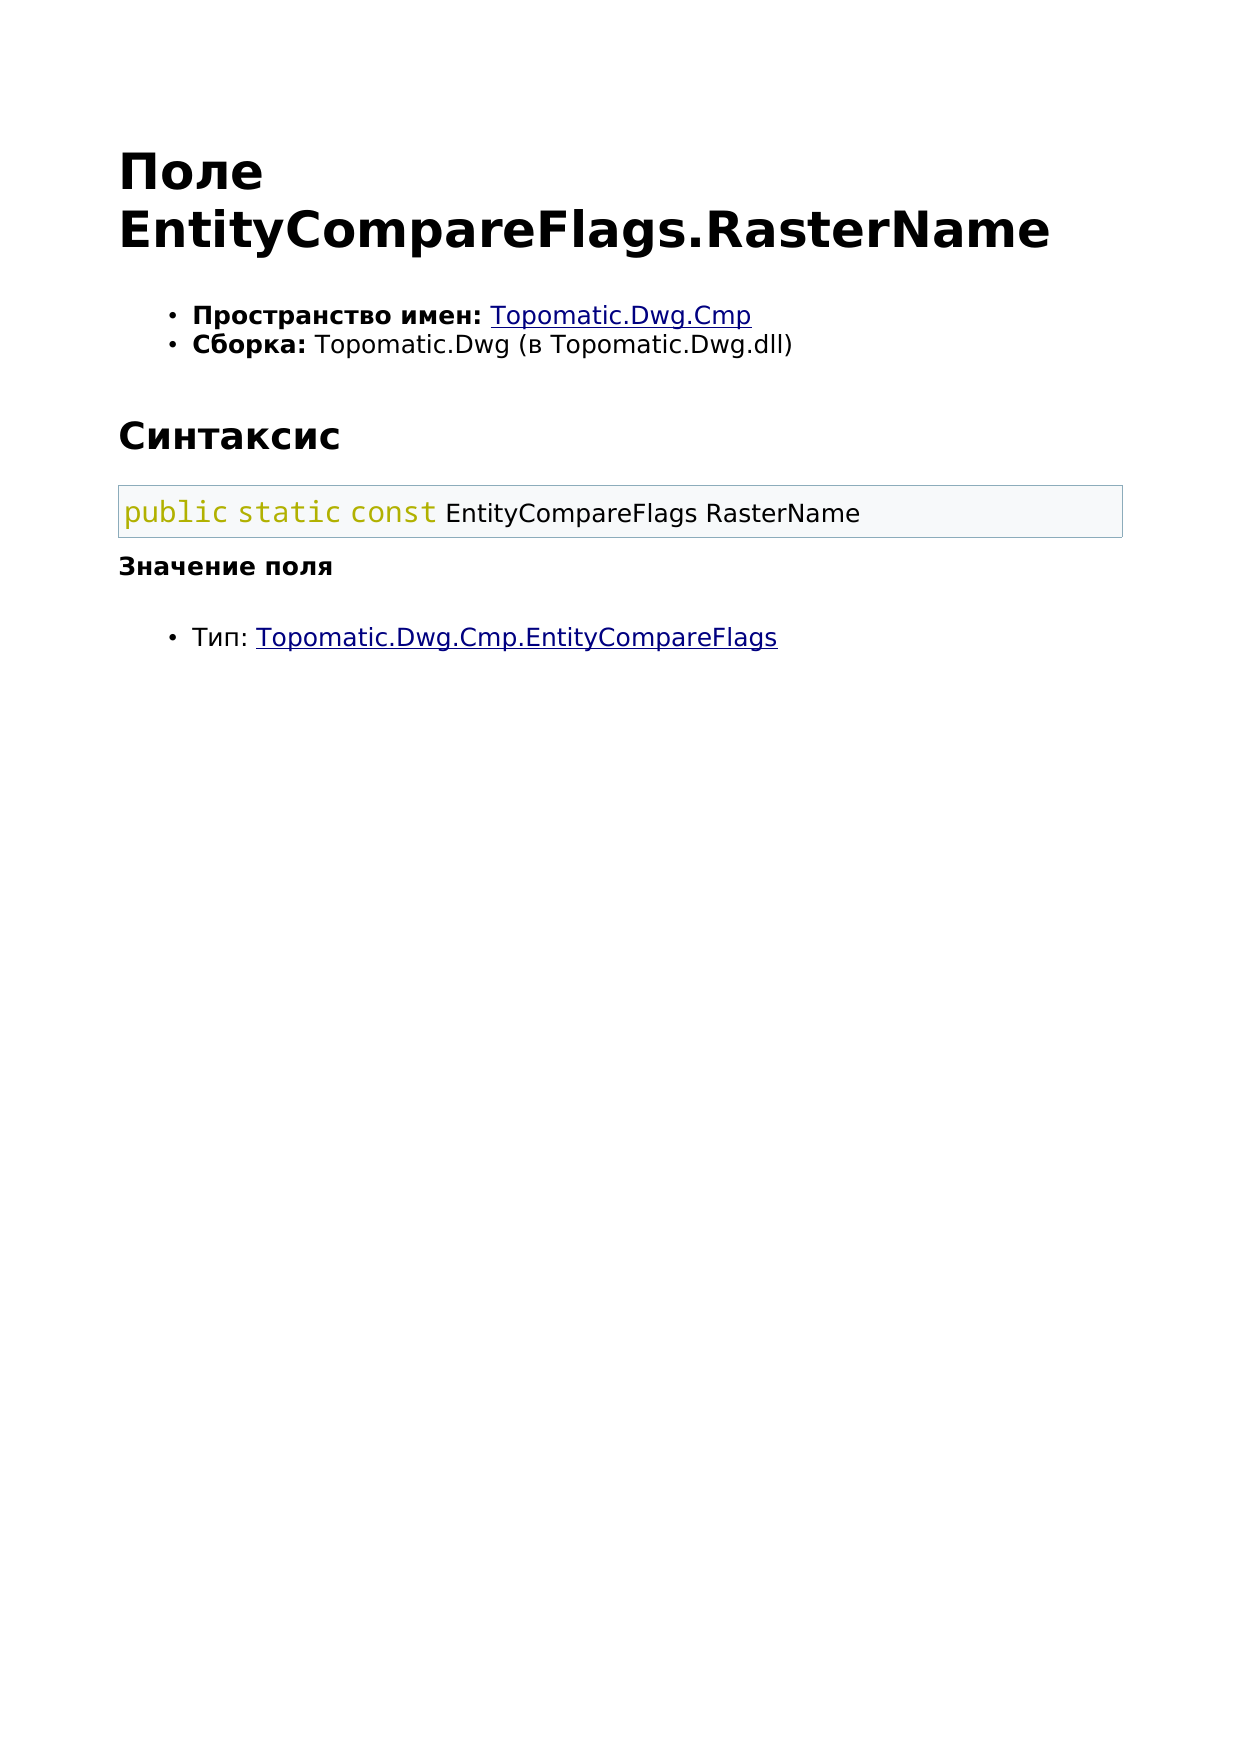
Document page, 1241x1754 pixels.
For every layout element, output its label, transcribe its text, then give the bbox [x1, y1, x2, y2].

subtitle Поле EntityCompareFlags.RasterName [118, 143, 1122, 259]
table_header public static const EntityCompareFlags RasterName [119, 486, 1122, 537]
subtitle Синтаксис [118, 414, 1122, 458]
list Пространство имен: Topomatic.Dwg.Cmp [177, 302, 1122, 331]
list Сборка: Topomatic.Dwg (в Topomatic.Dwg.dll) [177, 331, 1122, 360]
text Значение поля [118, 552, 1122, 581]
list Тип: Topomatic.Dwg.Cmp.EntityCompareFlags [177, 623, 1122, 652]
